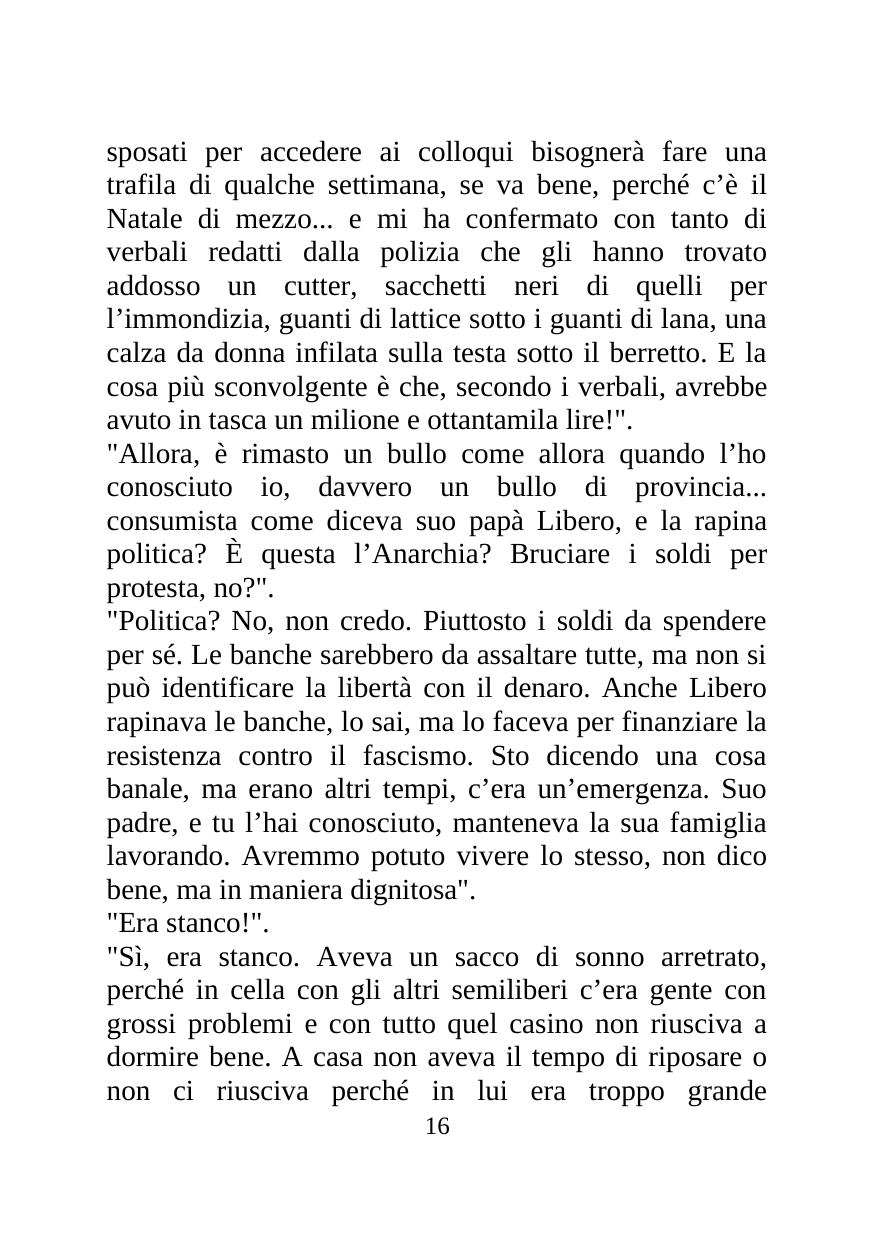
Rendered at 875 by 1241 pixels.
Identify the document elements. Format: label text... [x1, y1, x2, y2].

text "Era stanco!". [106, 905, 768, 939]
text "Politica? No, non credo. Piuttosto i soldi da spendere per sé. Le banche sarebbero da assaltare tutte, ma non si può identificare la libertà con il denaro. Anche Libero rapinava le banche, lo sai, ma lo faceva per finanziare la resistenza contro il fascismo. Sto dicendo una cosa banale, ma erano altri tempi, c’era un’emergenza. Suo padre, e tu l’hai conosciuto, manteneva la sua famiglia lavorando. Avremmo potuto vivere lo stesso, non dico bene, ma in maniera dignitosa". [106, 603, 768, 905]
text sposati per accedere ai colloqui bisognerà fare una trafila di qualche settimana, se va bene, perché c’è il Natale di mezzo... e mi ha confermato con tanto di verbali redatti dalla polizia che gli hanno trovato addosso un cutter, sacchetti neri di quelli per l’immondizia, guanti di lattice sotto i guanti di lana, una calza da donna infilata sulla testa sotto il berretto. E la cosa più sconvolgente è che, secondo i verbali, avrebbe avuto in tasca un milione e ottantamila lire!". [106, 134, 768, 436]
text "Allora, è rimasto un bullo come allora quando l’ho conosciuto io, davvero un bullo di provincia... consumista come diceva suo papà Libero, e la rapina politica? È questa l’Anarchia? Bruciare i soldi per protesta, no?". [106, 436, 768, 603]
text "Sì, era stanco. Aveva un sacco di sonno arretrato, perché in cella con gli altri semiliberi c’era gente con grossi problemi e con tutto quel casino non riusciva a dormire bene. A casa non aveva il tempo di riposare o non ci riusciva perché in lui era troppo grande [106, 939, 768, 1107]
